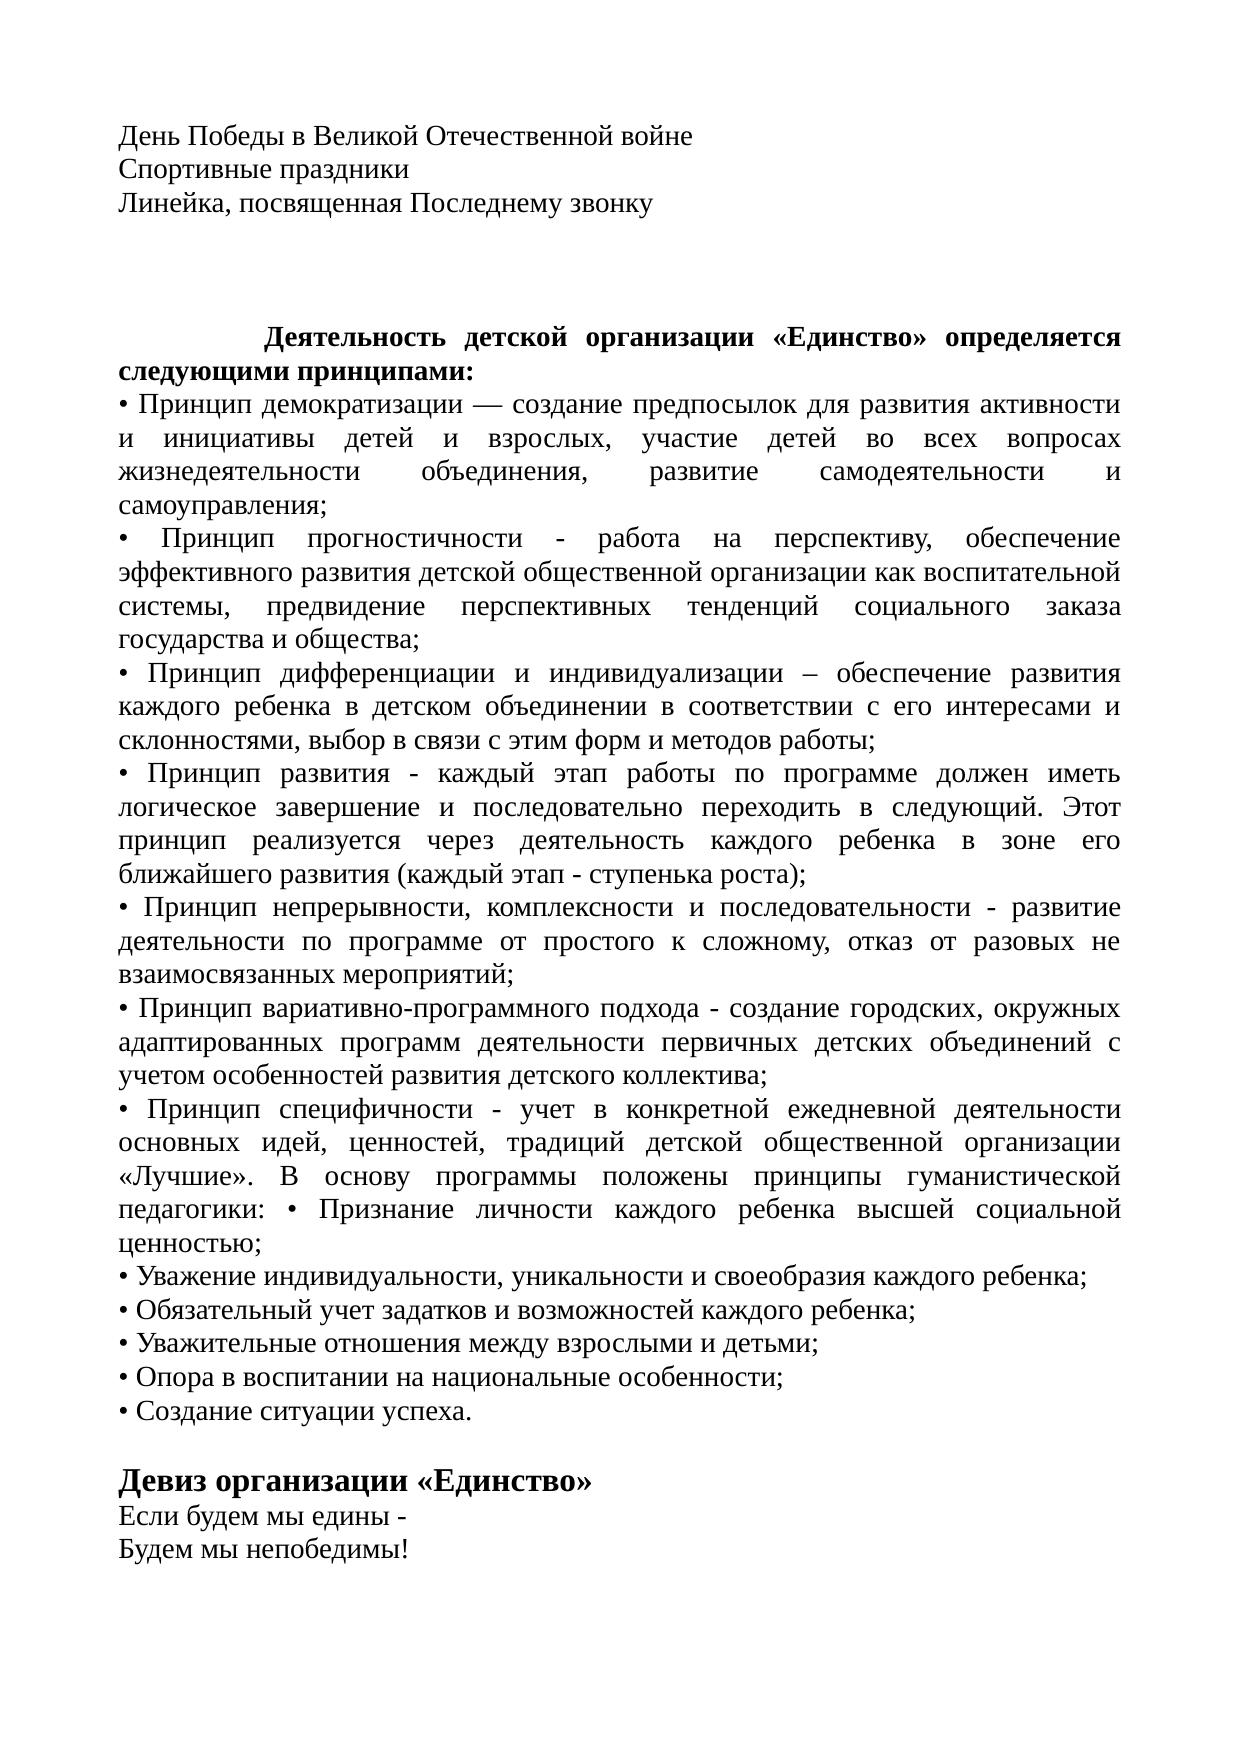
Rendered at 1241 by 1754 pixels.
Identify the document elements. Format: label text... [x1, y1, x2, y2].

text • Принцип вариативно-программного подхода - создание городских, окружных адаптированных программ деятельности первичных детских объединений с учетом особенностей развития детского коллектива; [118, 990, 1122, 1091]
text • Принцип прогностичности - работа на перспективу, обеспечение эффективного развития детской общественной организации как воспитательной системы, предвидение перспективных тенденций социального заказа государства и общества; [118, 521, 1122, 655]
text Будем мы непобедимы! [118, 1532, 1122, 1565]
text • Принцип демократизации — создание предпосылок для развития активности и инициативы детей и взрослых, участие детей во всех вопросах жизнедеятельности объединения, развитие самодеятельности и самоуправления; [118, 386, 1122, 521]
text День Победы в Великой Отечественной войне [118, 118, 1122, 152]
text • Уважение индивидуальности, уникальности и своеобразия каждого ребенка; [118, 1258, 1122, 1292]
text • Принцип развития - каждый этап работы по программе должен иметь логическое завершение и последовательно переходить в следующий. Этот принцип реализуется через деятельность каждого ребенка в зоне его ближайшего развития (каждый этап - ступенька роста); [118, 755, 1122, 889]
text Девиз организации «Единство» [118, 1460, 1122, 1498]
text Линейка, посвященная Последнему звонку [118, 185, 1122, 219]
text Если будем мы едины - [118, 1498, 1122, 1532]
text • Опора в воспитании на национальные особенности; [118, 1359, 1122, 1393]
text • Обязательный учет задатков и возможностей каждого ребенка; [118, 1292, 1122, 1326]
text Деятельность детской организации «Единство» определяется следующими принципами: [118, 319, 1122, 386]
text • Принцип специфичности - учет в конкретной ежедневной деятельности основных идей, ценностей, традиций детской общественной организации «Лучшие». В основу программы положены принципы гуманистической педагогики: • Признание личности каждого ребенка высшей социальной ценностью; [118, 1091, 1122, 1258]
text • Уважительные отношения между взрослыми и детьми; [118, 1326, 1122, 1359]
text • Создание ситуации успеха. [118, 1393, 1122, 1426]
text • Принцип непрерывности, комплексности и последовательности - развитие деятельности по программе от простого к сложному, отказ от разовых не взаимосвязанных мероприятий; [118, 889, 1122, 990]
text Спортивные праздники [118, 152, 1122, 185]
text • Принцип дифференциации и индивидуализации – обеспечение развития каждого ребенка в детском объединении в соответствии с его интересами и склонностями, выбор в связи с этим форм и методов работы; [118, 655, 1122, 755]
